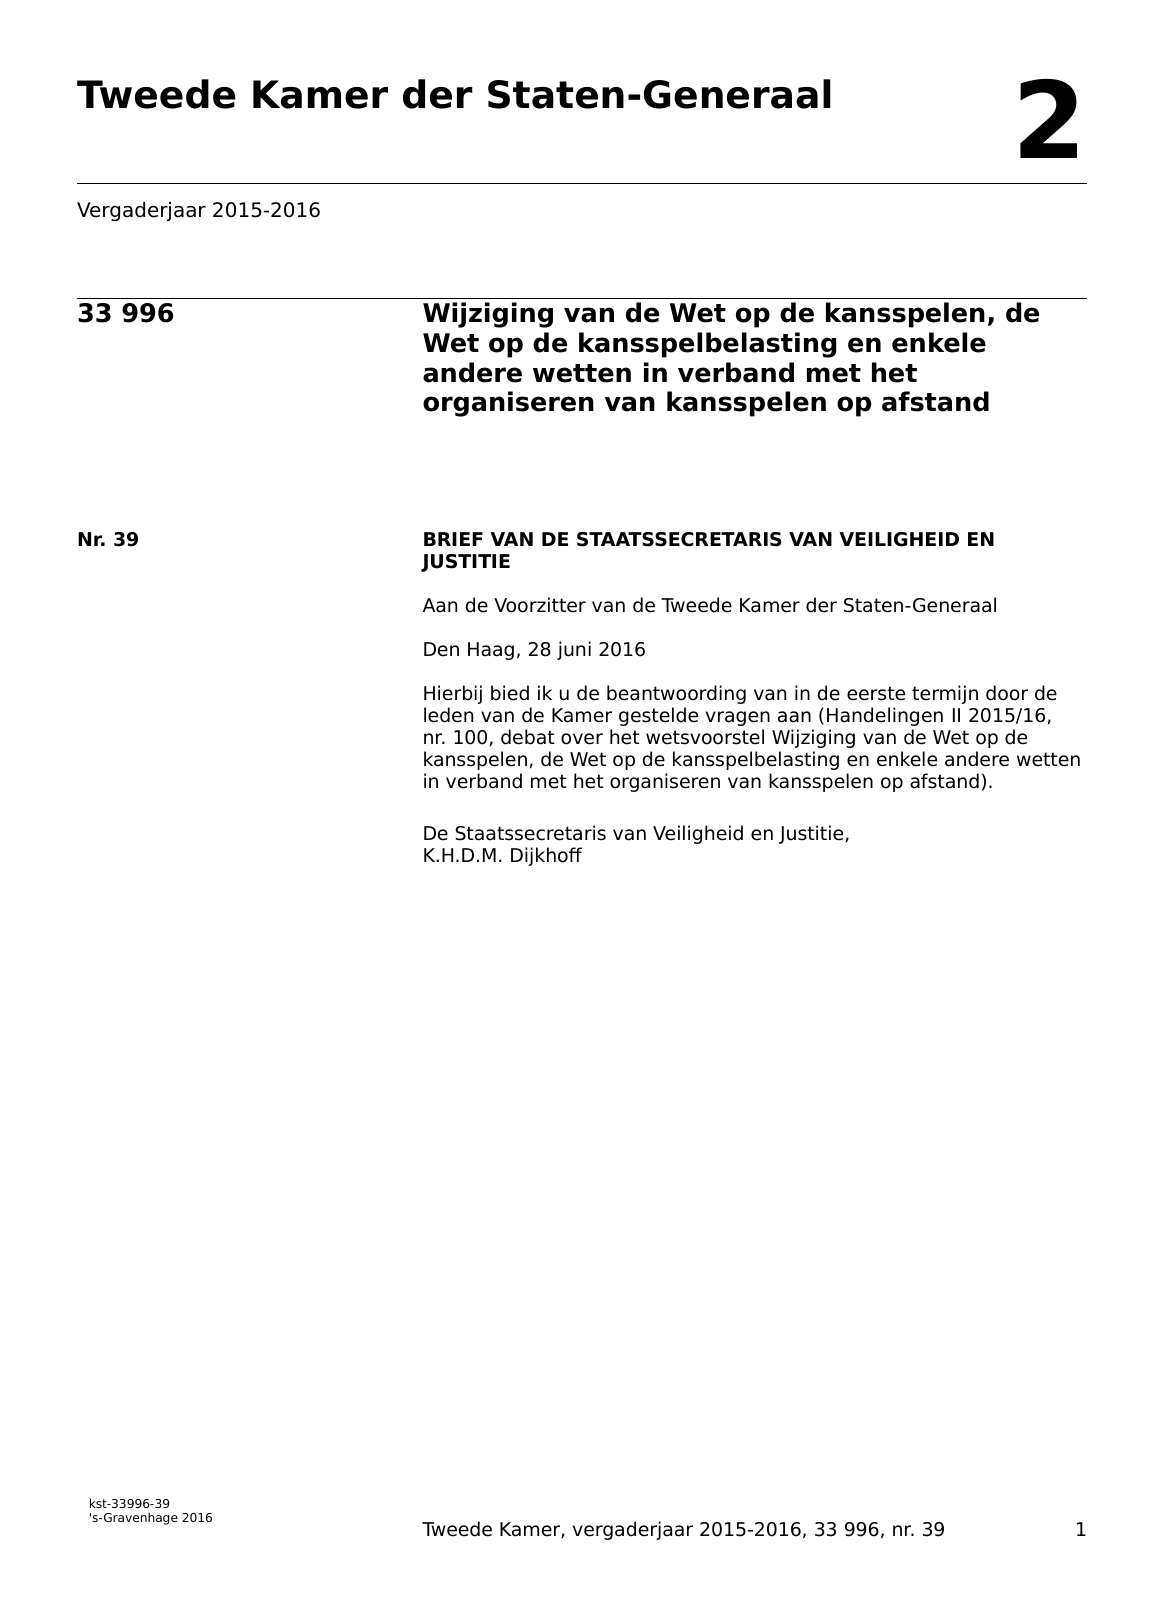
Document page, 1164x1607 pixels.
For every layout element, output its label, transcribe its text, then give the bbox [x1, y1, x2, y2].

text Aan de Voorzitter van de Tweede Kamer der Staten-Generaal [422, 595, 1087, 617]
text 's-Gravenhage 2016 [88, 1511, 323, 1525]
table_header Tweede Kamer der Staten-Generaal [77, 59, 886, 183]
table_header 2 [886, 59, 1087, 183]
text Hierbij bied ik u de beantwoording van in de eerste termijn door de leden van de Kamer gestelde vragen aan (Handelingen II 2015/16, nr. 100, debat over het wetsvoorstel Wijziging van de Wet op de kansspelen, de Wet op de kansspelbelasting en enkele andere wetten in verband met het organiseren van kansspelen op afstand). [422, 683, 1087, 793]
text kst-33996-39 [88, 1497, 323, 1511]
subtitle 33 996 Wijziging van de Wet op de kansspelen, de Wet op de kansspelbelasting en enkele andere wetten in verband met het organiseren van kansspelen op afstand [77, 299, 1087, 418]
table_cell Vergaderjaar 2015-2016 [77, 184, 1087, 298]
text De Staatssecretaris van Veiligheid en Justitie, K.H.D.M. Dijkhoff [422, 823, 1087, 867]
text Den Haag, 28 juni 2016 [422, 639, 1087, 661]
subtitle Nr. 39 BRIEF VAN DE STAATSSECRETARIS VAN VEILIGHEID EN JUSTITIE [77, 529, 1087, 573]
